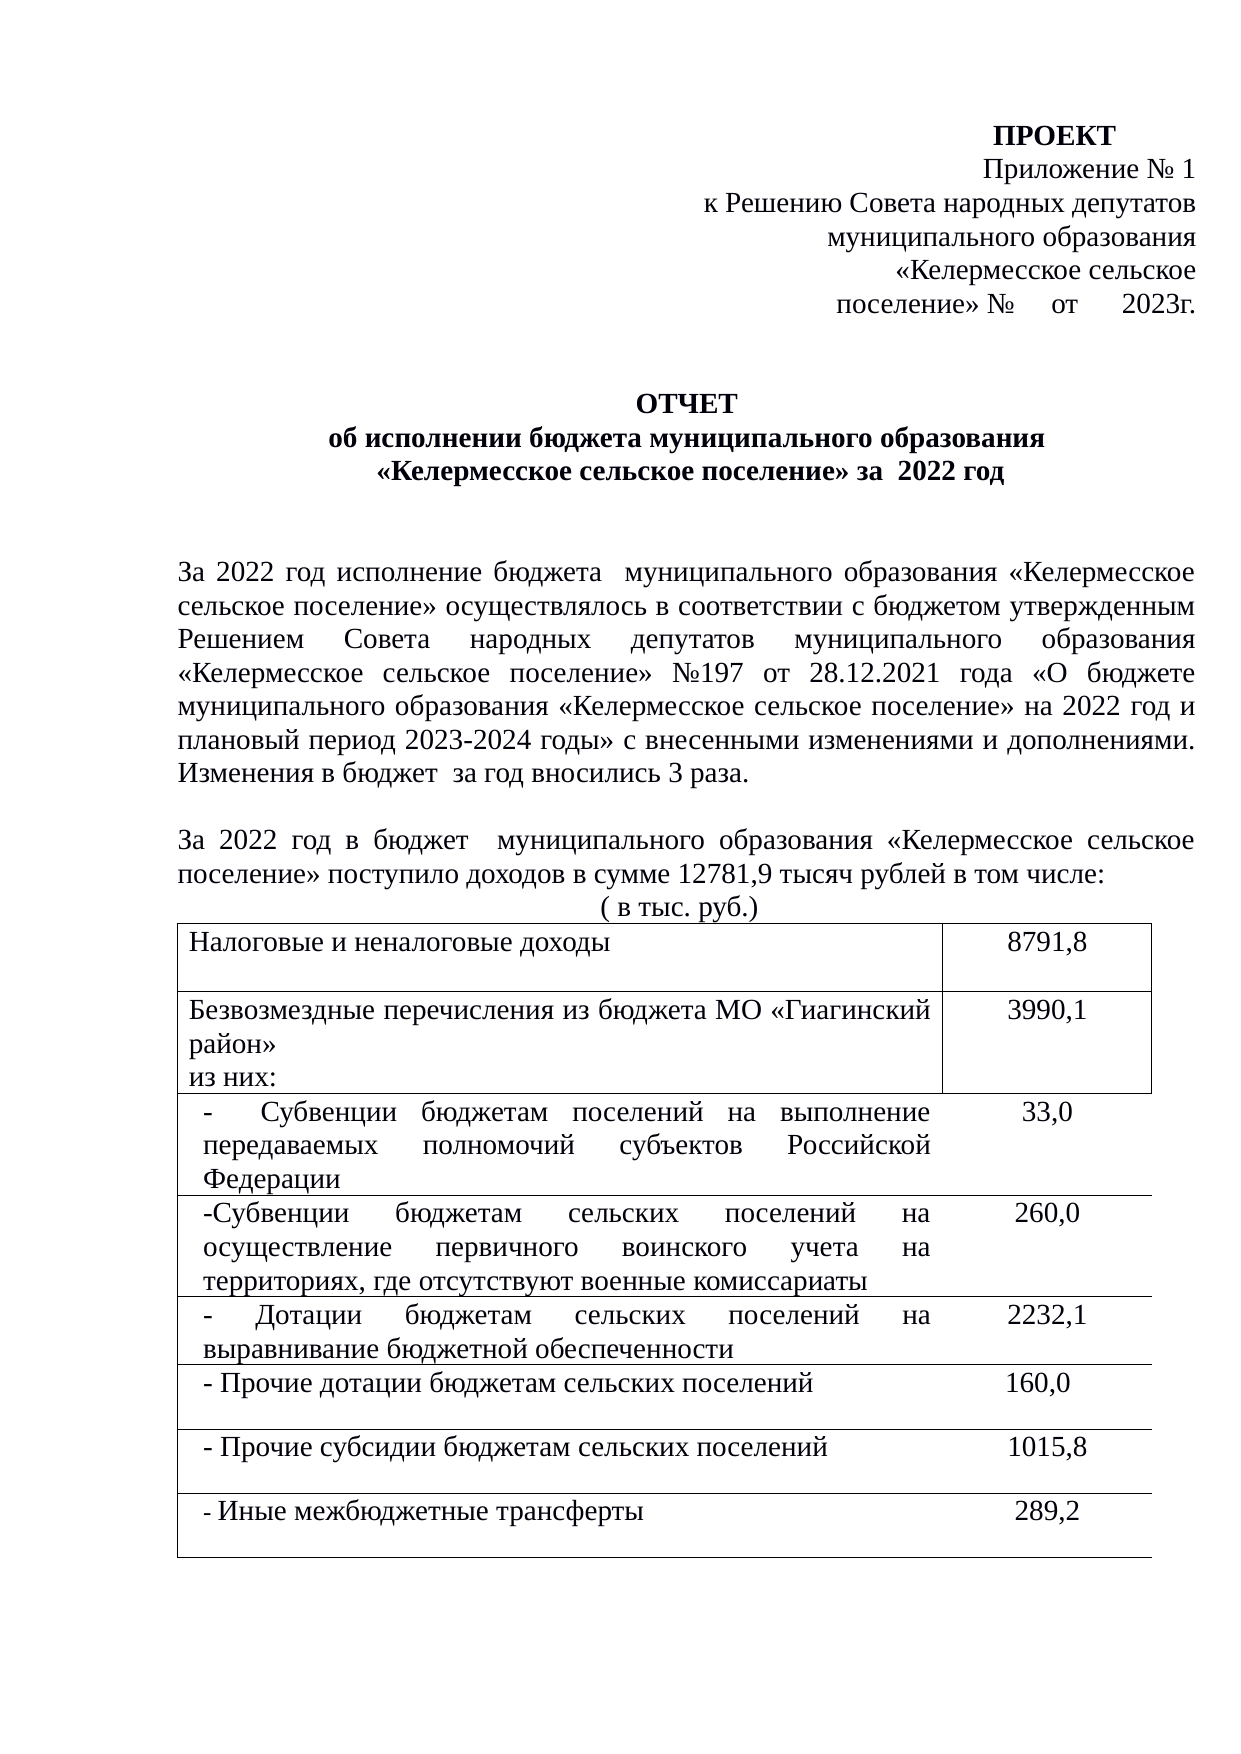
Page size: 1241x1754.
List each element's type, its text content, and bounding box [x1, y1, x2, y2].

text ОТЧЕТ [177, 386, 1196, 420]
table_cell - Иные межбюджетные трансферты [178, 1494, 942, 1557]
table_cell 160,0 [943, 1365, 1152, 1428]
text Приложение № 1 [177, 152, 1196, 185]
table_cell - Дотации бюджетам сельских поселений на выравнивание бюджетной обеспеченности [178, 1297, 942, 1364]
table_cell - Субвенции бюджетам поселений на выполнение передаваемых полномочий субъектов Российской Федерации [178, 1094, 942, 1194]
table_cell 289,2 [943, 1494, 1152, 1557]
text «Келермесское сельское поселение» за 2022 год [177, 453, 1196, 487]
text За 2022 год в бюджет муниципального образования «Келермесское сельское поселение» поступило доходов в сумме 12781,9 тысяч рублей в том числе: [177, 822, 1196, 889]
table_cell -Субвенции бюджетам сельских поселений на осуществление первичного воинского учета на территориях, где отсутствуют военные комиссариаты [178, 1196, 942, 1296]
table_cell 260,0 [943, 1196, 1152, 1296]
text об исполнении бюджета муниципального образования [177, 420, 1196, 453]
table_cell - Прочие дотации бюджетам сельских поселений [178, 1365, 942, 1428]
table_cell 3990,1 [943, 992, 1151, 1093]
table_cell 33,0 [943, 1094, 1152, 1194]
table_cell - Прочие субсидии бюджетам сельских поселений [178, 1430, 942, 1492]
text За 2022 год исполнение бюджета муниципального образования «Келермесское сельское поселение» осуществлялось в соответствии с бюджетом утвержденным Решением Совета народных депутатов муниципального образования «Келермесское сельское поселение» №197 от 28.12.2021 года «О бюджете муниципального образования «Келермесское сельское поселение» на 2022 год и плановый период 2023-2024 годы» с внесенными изменениями и дополнениями. Изменения в бюджет за год вносились 3 раза. [177, 554, 1196, 789]
text ( в тыс. руб.) [177, 889, 1196, 923]
table_header 8791,8 [943, 924, 1151, 991]
table_cell 2232,1 [943, 1297, 1152, 1364]
text к Решению Совета народных депутатов муниципального образования «Келермесское сельское поселение» № от 2023г. [679, 185, 1196, 319]
table_cell 1015,8 [943, 1430, 1152, 1492]
table_header Налоговые и неналоговые доходы [178, 924, 942, 991]
text ПРОЕКТ [177, 118, 1196, 152]
table_cell Безвозмездные перечисления из бюджета МО «Гиагинский район» из них: [178, 992, 942, 1093]
